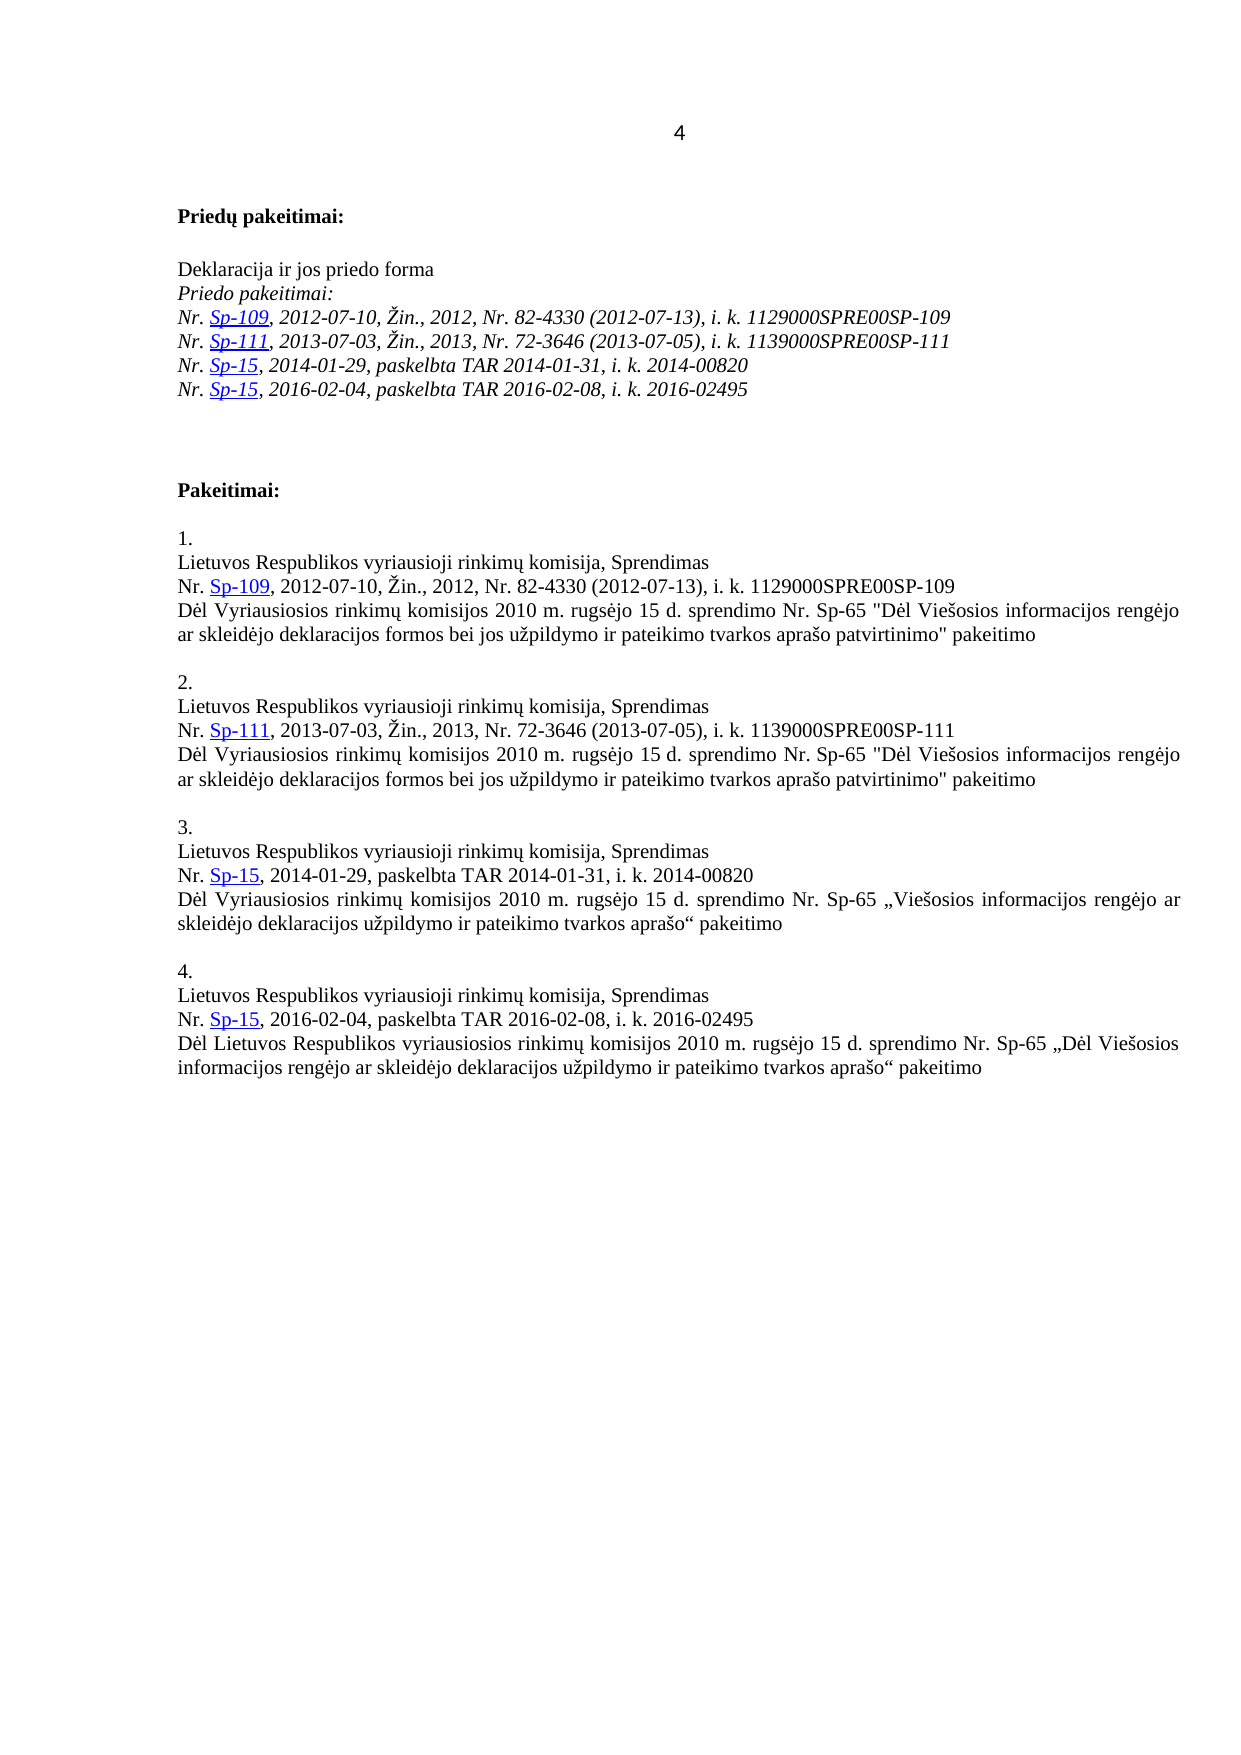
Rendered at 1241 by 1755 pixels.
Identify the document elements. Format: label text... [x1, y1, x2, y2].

text Lietuvos Respublikos vyriausioji rinkimų komisija, Sprendimas [177, 694, 1181, 718]
text Nr. Sp-15, 2016-02-04, paskelbta TAR 2016-02-08, i. k. 2016-02495 [177, 1007, 1181, 1031]
text Lietuvos Respublikos vyriausioji rinkimų komisija, Sprendimas [177, 839, 1181, 863]
text Nr. Sp-15, 2014-01-29, paskelbta TAR 2014-01-31, i. k. 2014-00820 [177, 353, 1181, 377]
text Nr. Sp-109, 2012-07-10, Žin., 2012, Nr. 82-4330 (2012-07-13), i. k. 1129000SPRE00SP-109 [177, 574, 1181, 598]
text Dėl Vyriausiosios rinkimų komisijos 2010 m. rugsėjo 15 d. sprendimo Nr. Sp-65 „Viešosios informacijos rengėjo ar skleidėjo deklaracijos užpildymo ir pateikimo tvarkos aprašo“ pakeitimo [177, 887, 1181, 935]
text Nr. Sp-15, 2016-02-04, paskelbta TAR 2016-02-08, i. k. 2016-02495 [177, 377, 1181, 401]
text 1. [177, 526, 1181, 550]
text Nr. Sp-111, 2013-07-03, Žin., 2013, Nr. 72-3646 (2013-07-05), i. k. 1139000SPRE00SP-111 [177, 718, 1181, 742]
text Nr. Sp-111, 2013-07-03, Žin., 2013, Nr. 72-3646 (2013-07-05), i. k. 1139000SPRE00SP-111 [177, 329, 1181, 353]
text Dėl Vyriausiosios rinkimų komisijos 2010 m. rugsėjo 15 d. sprendimo Nr. Sp-65 "Dėl Viešosios informacijos rengėjo ar skleidėjo deklaracijos formos bei jos užpildymo ir pateikimo tvarkos aprašo patvirtinimo" pakeitimo [177, 742, 1181, 791]
text Priedų pakeitimai: [177, 204, 1181, 228]
text Deklaracija ir jos priedo forma [177, 256, 1181, 281]
text Dėl Lietuvos Respublikos vyriausiosios rinkimų komisijos 2010 m. rugsėjo 15 d. sprendimo Nr. Sp-65 „Dėl Viešosios informacijos rengėjo ar skleidėjo deklaracijos užpildymo ir pateikimo tvarkos aprašo“ pakeitimo [177, 1031, 1181, 1079]
text Nr. Sp-109, 2012-07-10, Žin., 2012, Nr. 82-4330 (2012-07-13), i. k. 1129000SPRE00SP-109 [177, 304, 1181, 329]
text 2. [177, 670, 1181, 694]
text Lietuvos Respublikos vyriausioji rinkimų komisija, Sprendimas [177, 983, 1181, 1007]
text 3. [177, 814, 1181, 839]
text 4. [177, 959, 1181, 983]
text Dėl Vyriausiosios rinkimų komisijos 2010 m. rugsėjo 15 d. sprendimo Nr. Sp-65 "Dėl Viešosios informacijos rengėjo ar skleidėjo deklaracijos formos bei jos užpildymo ir pateikimo tvarkos aprašo patvirtinimo" pakeitimo [177, 598, 1181, 646]
text Nr. Sp-15, 2014-01-29, paskelbta TAR 2014-01-31, i. k. 2014-00820 [177, 863, 1181, 887]
text Pakeitimai: [177, 478, 1181, 502]
text Lietuvos Respublikos vyriausioji rinkimų komisija, Sprendimas [177, 550, 1181, 574]
text Priedo pakeitimai: [177, 281, 1181, 304]
